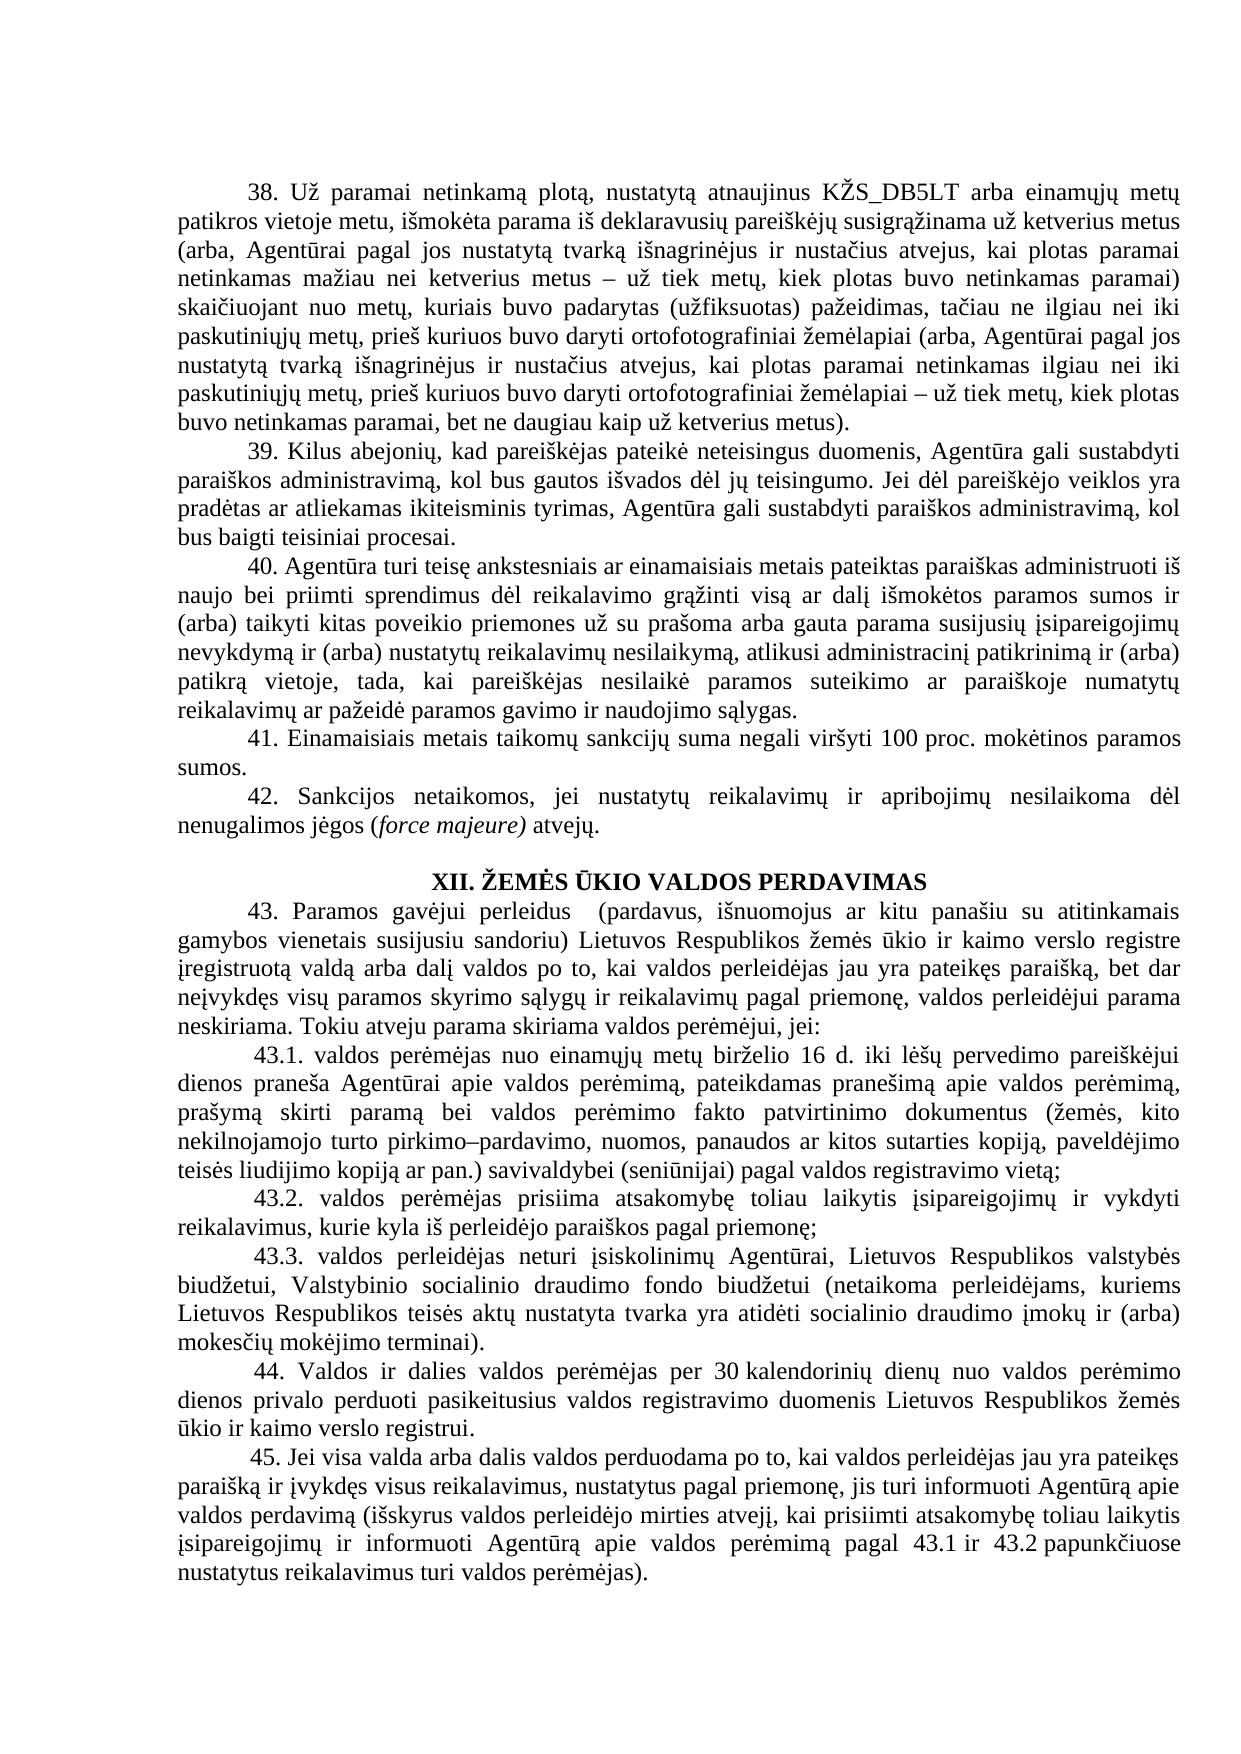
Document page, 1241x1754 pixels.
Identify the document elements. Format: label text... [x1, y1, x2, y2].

text 38. Už paramai netinkamą plotą, nustatytą atnaujinus KŽS_DB5LT arba einamųjų metų patikros vietoje metu, išmokėta parama iš deklaravusių pareiškėjų susigrąžinama už ketverius metus (arba, Agentūrai pagal jos nustatytą tvarką išnagrinėjus ir nustačius atvejus, kai plotas paramai netinkamas mažiau nei ketverius metus – už tiek metų, kiek plotas buvo netinkamas paramai) skaičiuojant nuo metų, kuriais buvo padarytas (užfiksuotas) pažeidimas, tačiau ne ilgiau nei iki paskutiniųjų metų, prieš kuriuos buvo daryti ortofotografiniai žemėlapiai (arba, Agentūrai pagal jos nustatytą tvarką išnagrinėjus ir nustačius atvejus, kai plotas paramai netinkamas ilgiau nei iki paskutiniųjų metų, prieš kuriuos buvo daryti ortofotografiniai žemėlapiai – už tiek metų, kiek plotas buvo netinkamas paramai, bet ne daugiau kaip už ketverius metus). [177, 177, 1181, 436]
text 44. Valdos ir dalies valdos perėmėjas per 30 kalendorinių dienų nuo valdos perėmimo dienos privalo perduoti pasikeitusius valdos registravimo duomenis Lietuvos Respublikos žemės ūkio ir kaimo verslo registrui. [177, 1356, 1181, 1442]
text 41. Einamaisiais metais taikomų sankcijų suma negali viršyti 100 proc. mokėtinos paramos sumos. [177, 723, 1181, 781]
text 40. Agentūra turi teisę ankstesniais ar einamaisiais metais pateiktas paraiškas administruoti iš naujo bei priimti sprendimus dėl reikalavimo grąžinti visą ar dalį išmokėtos paramos sumos ir (arba) taikyti kitas poveikio priemones už su prašoma arba gauta parama susijusių įsipareigojimų nevykdymą ir (arba) nustatytų reikalavimų nesilaikymą, atlikusi administracinį patikrinimą ir (arba) patikrą vietoje, tada, kai pareiškėjas nesilaikė paramos suteikimo ar paraiškoje numatytų reikalavimų ar pažeidė paramos gavimo ir naudojimo sąlygas. [177, 551, 1181, 723]
text 39. Kilus abejonių, kad pareiškėjas pateikė neteisingus duomenis, Agentūra gali sustabdyti paraiškos administravimą, kol bus gautos išvados dėl jų teisingumo. Jei dėl pareiškėjo veiklos yra pradėtas ar atliekamas ikiteisminis tyrimas, Agentūra gali sustabdyti paraiškos administravimą, kol bus baigti teisiniai procesai. [177, 436, 1181, 551]
text 43.2. valdos perėmėjas prisiima atsakomybę toliau laikytis įsipareigojimų ir vykdyti reikalavimus, kurie kyla iš perleidėjo paraiškos pagal priemonę; [177, 1183, 1181, 1241]
text 45. Jei visa valda arba dalis valdos perduodama po to, kai valdos perleidėjas jau yra pateikęs paraišką ir įvykdęs visus reikalavimus, nustatytus pagal priemonę, jis turi informuoti Agentūrą apie valdos perdavimą (išskyrus valdos perleidėjo mirties atvejį, kai prisiimti atsakomybę toliau laikytis įsipareigojimų ir informuoti Agentūrą apie valdos perėmimą pagal 43.1 ir 43.2 papunkčiuose nustatytus reikalavimus turi valdos perėmėjas). [177, 1442, 1181, 1586]
text 42. Sankcijos netaikomos, jei nustatytų reikalavimų ir apribojimų nesilaikoma dėl nenugalimos jėgos (force majeure) atvejų. [177, 781, 1181, 838]
text 43.1. valdos perėmėjas nuo einamųjų metų birželio 16 d. iki lėšų pervedimo pareiškėjui dienos praneša Agentūrai apie valdos perėmimą, pateikdamas pranešimą apie valdos perėmimą, prašymą skirti paramą bei valdos perėmimo fakto patvirtinimo dokumentus (žemės, kito nekilnojamojo turto pirkimo–pardavimo, nuomos, panaudos ar kitos sutarties kopiją, paveldėjimo teisės liudijimo kopiją ar pan.) savivaldybei (seniūnijai) pagal valdos registravimo vietą; [177, 1040, 1181, 1183]
text 43. Paramos gavėjui perleidus (pardavus, išnuomojus ar kitu panašiu su atitinkamais gamybos vienetais susijusiu sandoriu) Lietuvos Respublikos žemės ūkio ir kaimo verslo registre įregistruotą valdą arba dalį valdos po to, kai valdos perleidėjas jau yra pateikęs paraišką, bet dar neįvykdęs visų paramos skyrimo sąlygų ir reikalavimų pagal priemonę, valdos perleidėjui parama neskiriama. Tokiu atveju parama skiriama valdos perėmėjui, jei: [177, 896, 1181, 1040]
text 43.3. valdos perleidėjas neturi įsiskolinimų Agentūrai, Lietuvos Respublikos valstybės biudžetui, Valstybinio socialinio draudimo fondo biudžetui (netaikoma perleidėjams, kuriems Lietuvos Respublikos teisės aktų nustatyta tvarka yra atidėti socialinio draudimo įmokų ir (arba) mokesčių mokėjimo terminai). [177, 1241, 1181, 1356]
text XII. ŽEMĖS ŪKIO VALDOS PERDAVIMAS [177, 867, 1181, 896]
